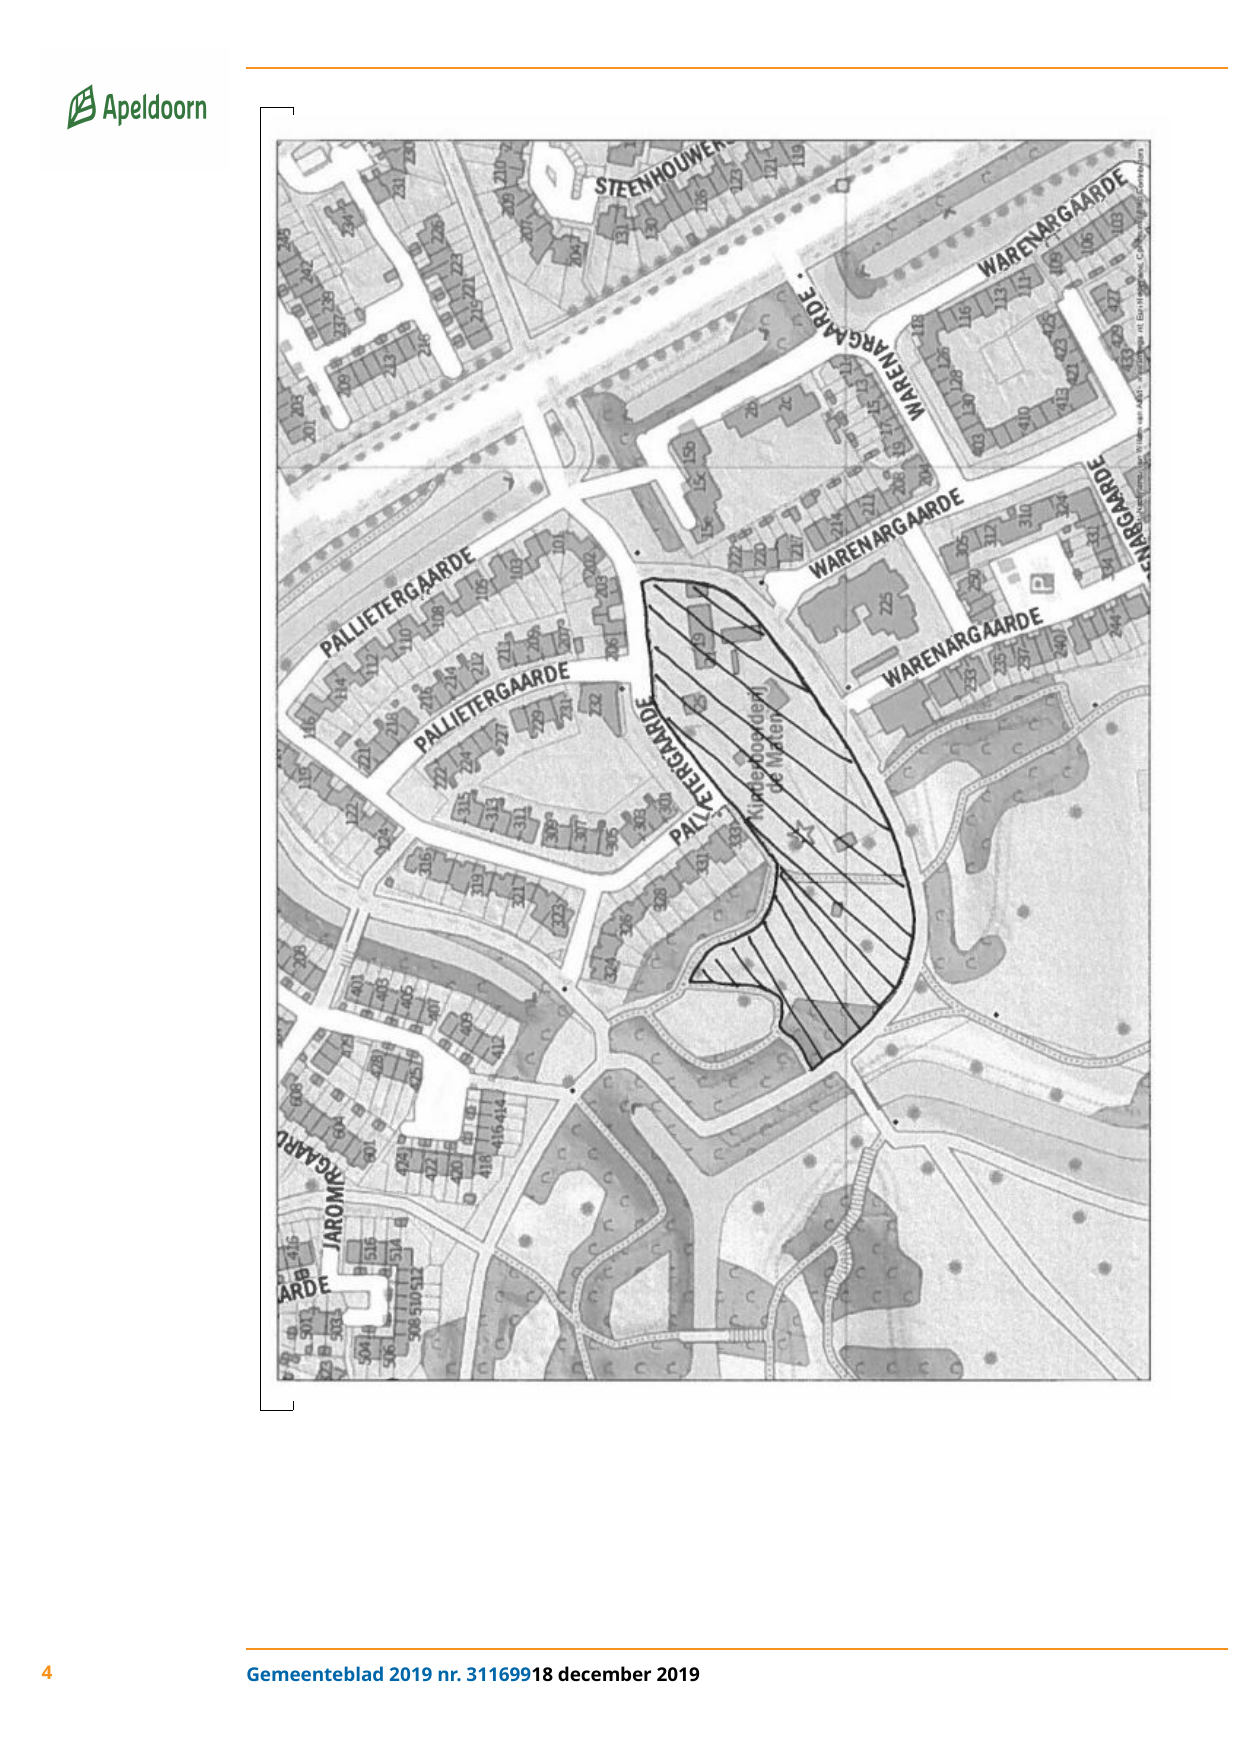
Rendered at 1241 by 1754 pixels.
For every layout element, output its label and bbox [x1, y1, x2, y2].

picture [268, 115, 1173, 1401]
picture [41, 47, 231, 172]
